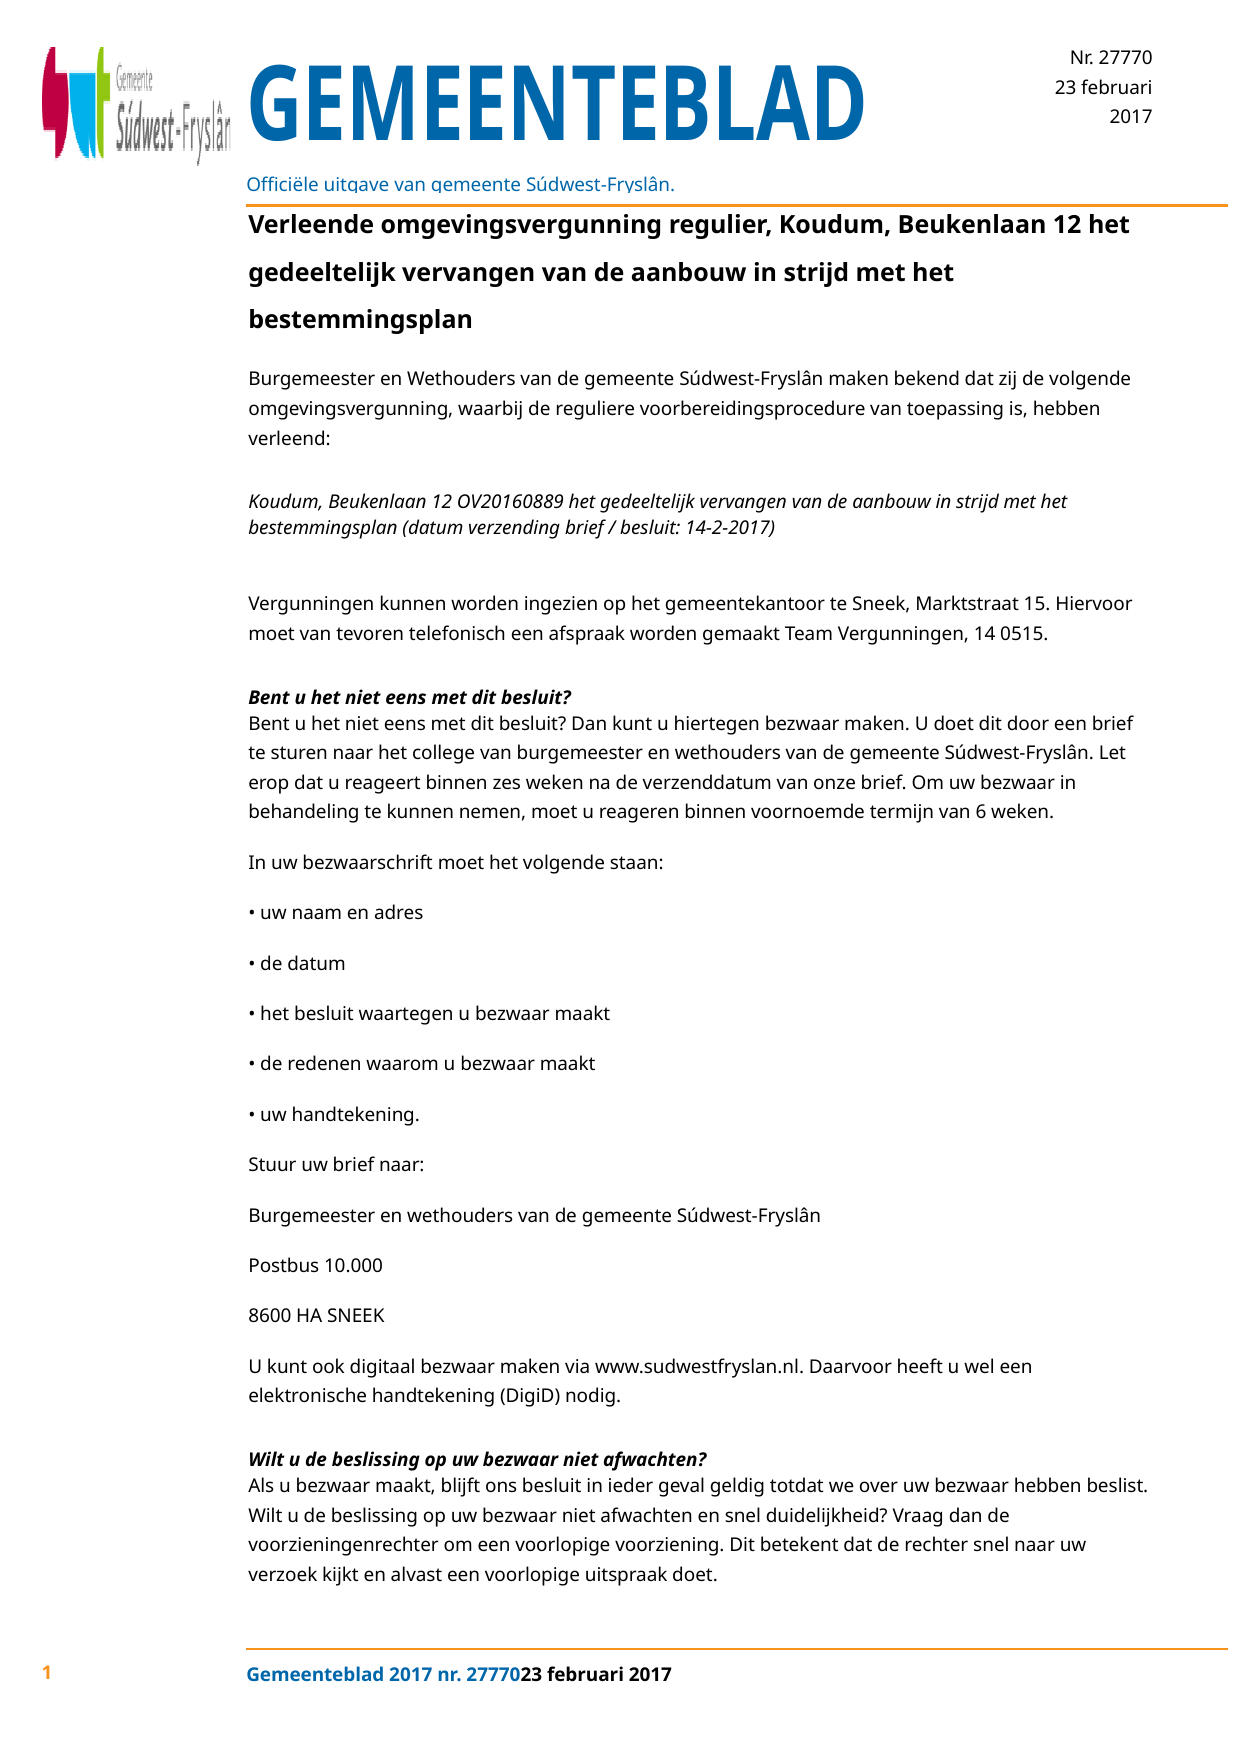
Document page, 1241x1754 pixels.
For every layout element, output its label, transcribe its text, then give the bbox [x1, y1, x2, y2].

text Vergunningen kunnen worden ingezien op het gemeentekantoor te Sneek, Marktstraat 15. Hiervoor moet van tevoren telefonisch een afspraak worden gemaakt Team Vergunningen, 14 0515. [248, 591, 1152, 646]
text • uw naam en adres [248, 899, 1152, 925]
text • uw handtekening. [248, 1101, 1152, 1127]
text • de redenen waarom u bezwaar maakt [248, 1051, 1152, 1076]
text Stuur uw brief naar: [248, 1151, 1152, 1177]
picture [41, 47, 231, 172]
text Postbus 10.000 [248, 1252, 1152, 1278]
text In uw bezwaarschrift moet het volgende staan: [248, 849, 1152, 875]
text Verleende omgevingsvergunning regulier, Koudum, Beukenlaan 12 het gedeeltelijk vervangen van de aanbouw in strijd met het bestemmingsplan [248, 207, 1152, 336]
text • de datum [248, 950, 1152, 976]
text • het besluit waartegen u bezwaar maakt [248, 1000, 1152, 1026]
text Bent u het niet eens met dit besluit? [248, 684, 1152, 710]
text Bent u het niet eens met dit besluit? Dan kunt u hiertegen bezwaar maken. U doet dit door een brief te sturen naar het college van burgemeester en wethouders van de gemeente Súdwest-Fryslân. Let erop dat u reageert binnen zes weken na de verzenddatum van onze brief. Om uw bezwaar in behandeling te kunnen nemen, moet u reageren binnen voornoemde termijn van 6 weken. [248, 710, 1152, 824]
text Als u bezwaar maakt, blijft ons besluit in ieder geval geldig totdat we over uw bezwaar hebben beslist. Wilt u de beslissing op uw bezwaar niet afwachten en snel duidelijkheid? Vraag dan de voorzieningenrechter om een voorlopige voorziening. Dit betekent dat de rechter snel naar uw verzoek kijkt en alvast een voorlopige uitspraak doet. [248, 1472, 1152, 1587]
text Burgemeester en Wethouders van de gemeente Súdwest-Fryslân maken bekend dat zij de volgende omgevingsvergunning, waarbij de reguliere voorbereidingsprocedure van toepassing is, hebben verleend: [248, 366, 1152, 450]
text Wilt u de beslissing op uw bezwaar niet afwachten? [248, 1447, 1152, 1472]
text Burgemeester en wethouders van de gemeente Súdwest-Fryslân [248, 1202, 1152, 1228]
text 8600 HA SNEEK [248, 1303, 1152, 1328]
text U kunt ook digitaal bezwaar maken via www.sudwestfryslan.nl. Daarvoor heeft u wel een elektronische handtekening (DigiD) nodig. [248, 1353, 1152, 1408]
text Koudum, Beukenlaan 12 OV20160889 het gedeeltelijk vervangen van de aanbouw in strijd met het bestemmingsplan (datum verzending brief / besluit: 14-2-2017) [248, 489, 1152, 540]
